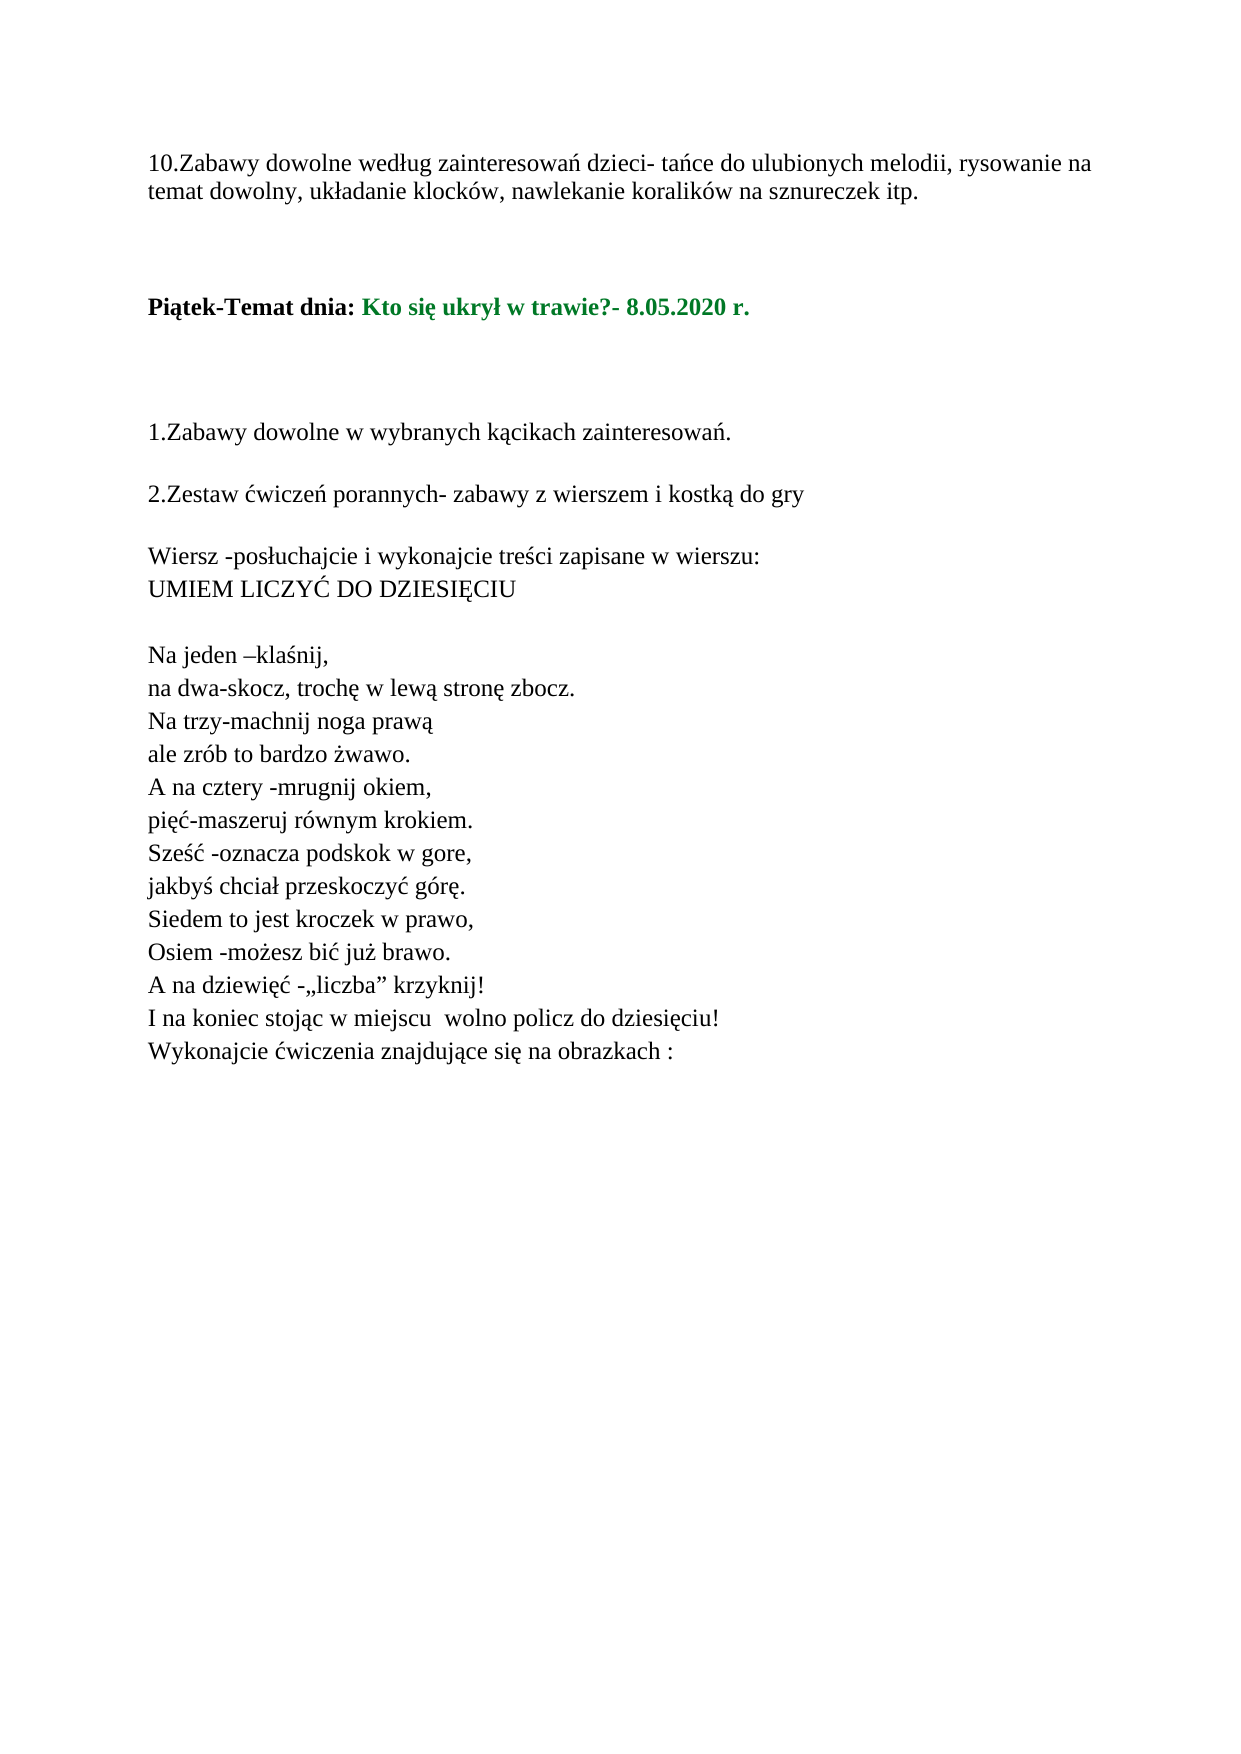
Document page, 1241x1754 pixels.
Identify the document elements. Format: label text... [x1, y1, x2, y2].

text 1.Zabawy dowolne w wybranych kącikach zainteresowań. [148, 417, 1093, 445]
text Piątek-Temat dnia: Kto się ukrył w trawie?- 8.05.2020 r. [148, 292, 1093, 321]
text UMIEM LICZYĆ DO DZIESIĘCIU Na jeden –klaśnij, na dwa-skocz, trochę w lewą stronę zbocz. Na trzy-machnij noga prawą ale zrób to bardzo żwawo. A na cztery -mrugnij okiem, pięć-maszeruj równym krokiem. Sześć -oznacza podskok w gore, jakbyś chciał przeskoczyć górę. Siedem to jest kroczek w prawo, Osiem -możesz bić już brawo. A na dziewięć -„liczba” krzyknij! I na koniec stojąc w miejscu wolno policz do dziesięciu! [148, 574, 1093, 1032]
text 10.Zabawy dowolne według zainteresowań dzieci- tańce do ulubionych melodii, rysowanie na temat dowolny, układanie klocków, nawlekanie koralików na sznureczek itp. [148, 148, 1093, 205]
text 2.Zestaw ćwiczeń porannych- zabawy z wierszem i kostką do gry [148, 479, 1093, 507]
text Wykonajcie ćwiczenia znajdujące się na obrazkach : [148, 1036, 1093, 1065]
text Wiersz -posłuchajcie i wykonajcie treści zapisane w wierszu: [148, 541, 1093, 570]
